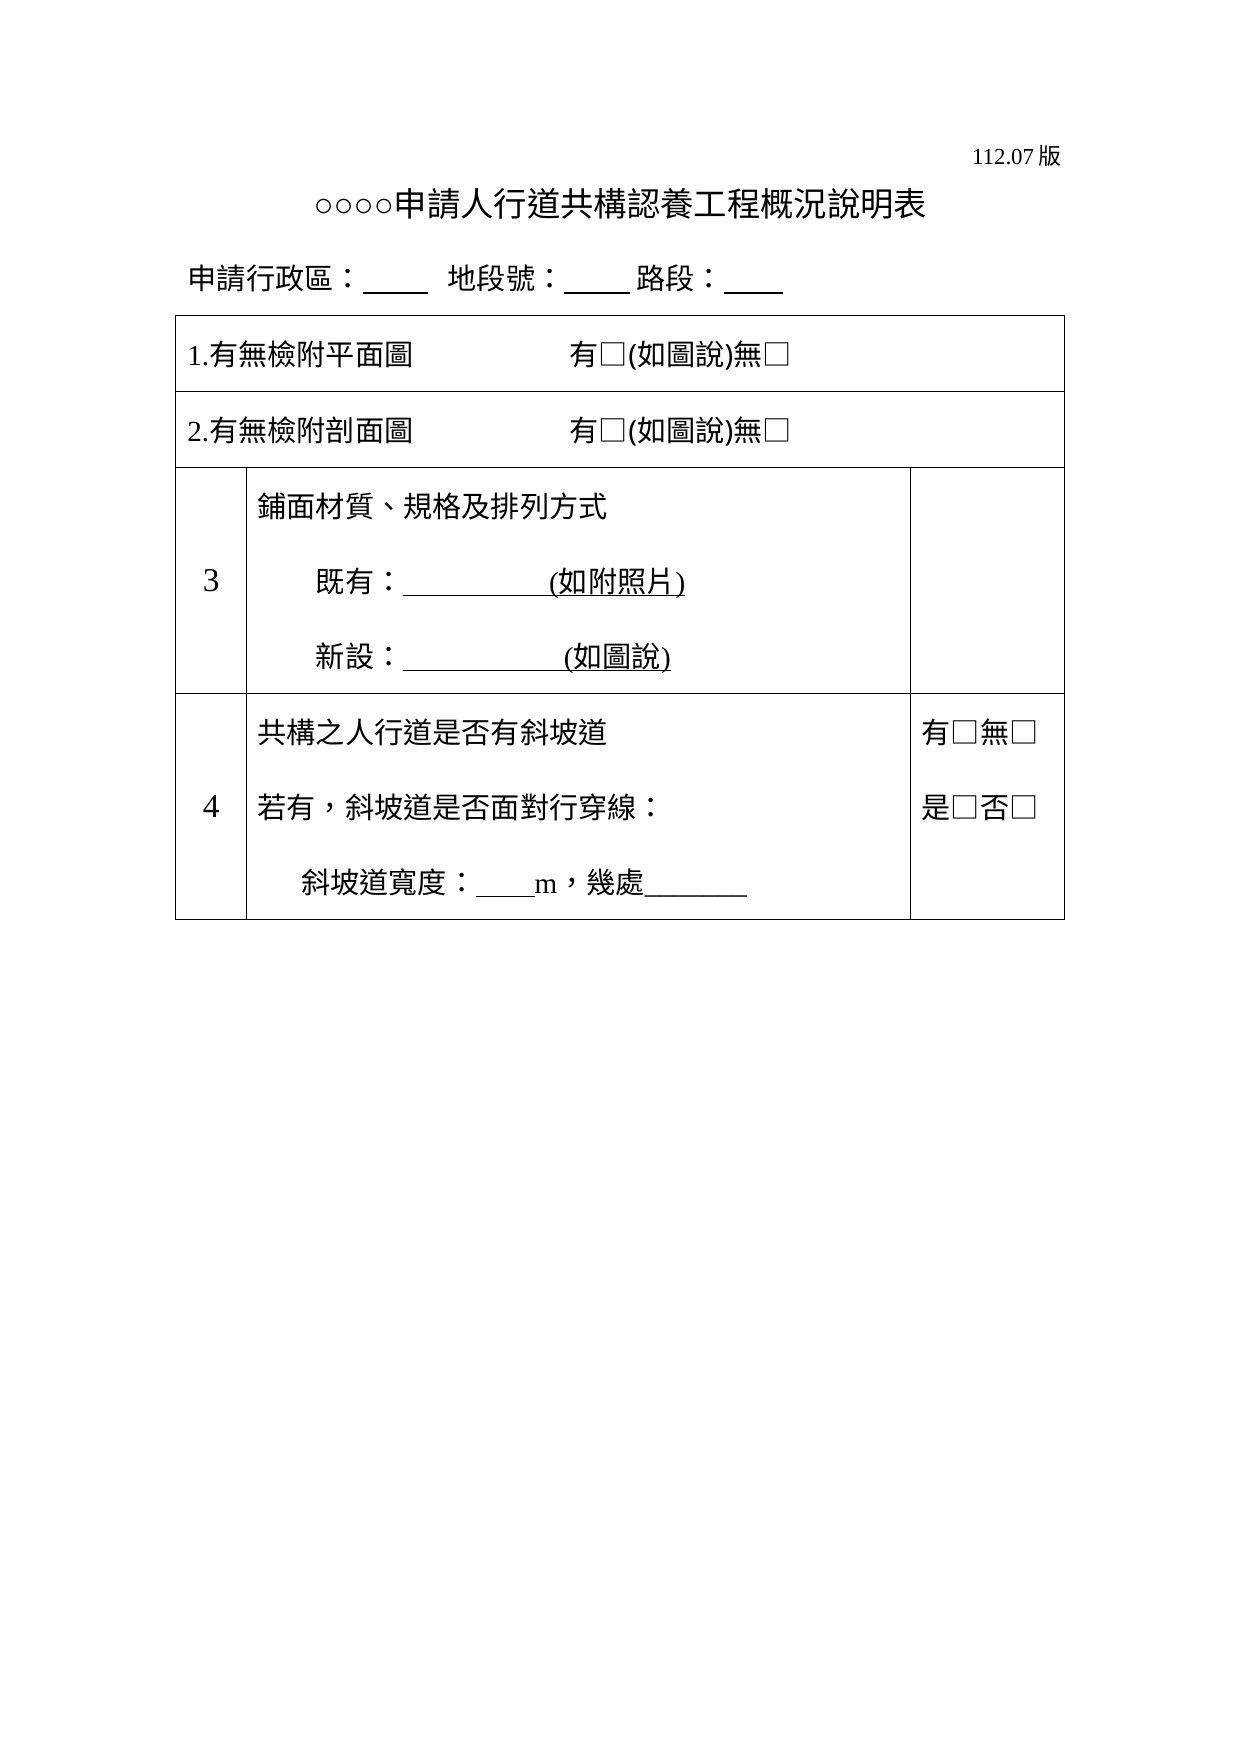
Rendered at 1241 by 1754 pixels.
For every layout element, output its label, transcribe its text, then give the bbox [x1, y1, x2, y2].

table_cell 3 [176, 468, 246, 693]
table_header 1.有無檢附平面圖 有□(如圖說)無□ [176, 316, 1064, 391]
table_cell 共構之人行道是否有斜坡道 若有，斜坡道是否面對行穿線： 斜坡道寬度： m，幾處_______ [247, 694, 910, 919]
table_cell 鋪面材質、規格及排列方式 既有： (如附照片) 新設： (如圖說) [247, 468, 910, 693]
text ○○○○申請人行道共構認養工程概況說明表 [187, 130, 1077, 239]
text 申請行政區： 地段號： 路段： [187, 239, 1053, 314]
table_cell 4 [176, 694, 246, 919]
table_cell [911, 468, 1064, 693]
text 112.07版 [972, 137, 1062, 171]
table_cell 2.有無檢附剖面圖 有□(如圖說)無□ [176, 392, 1064, 467]
table_cell 有□無□ 是□否□ [911, 694, 1064, 919]
